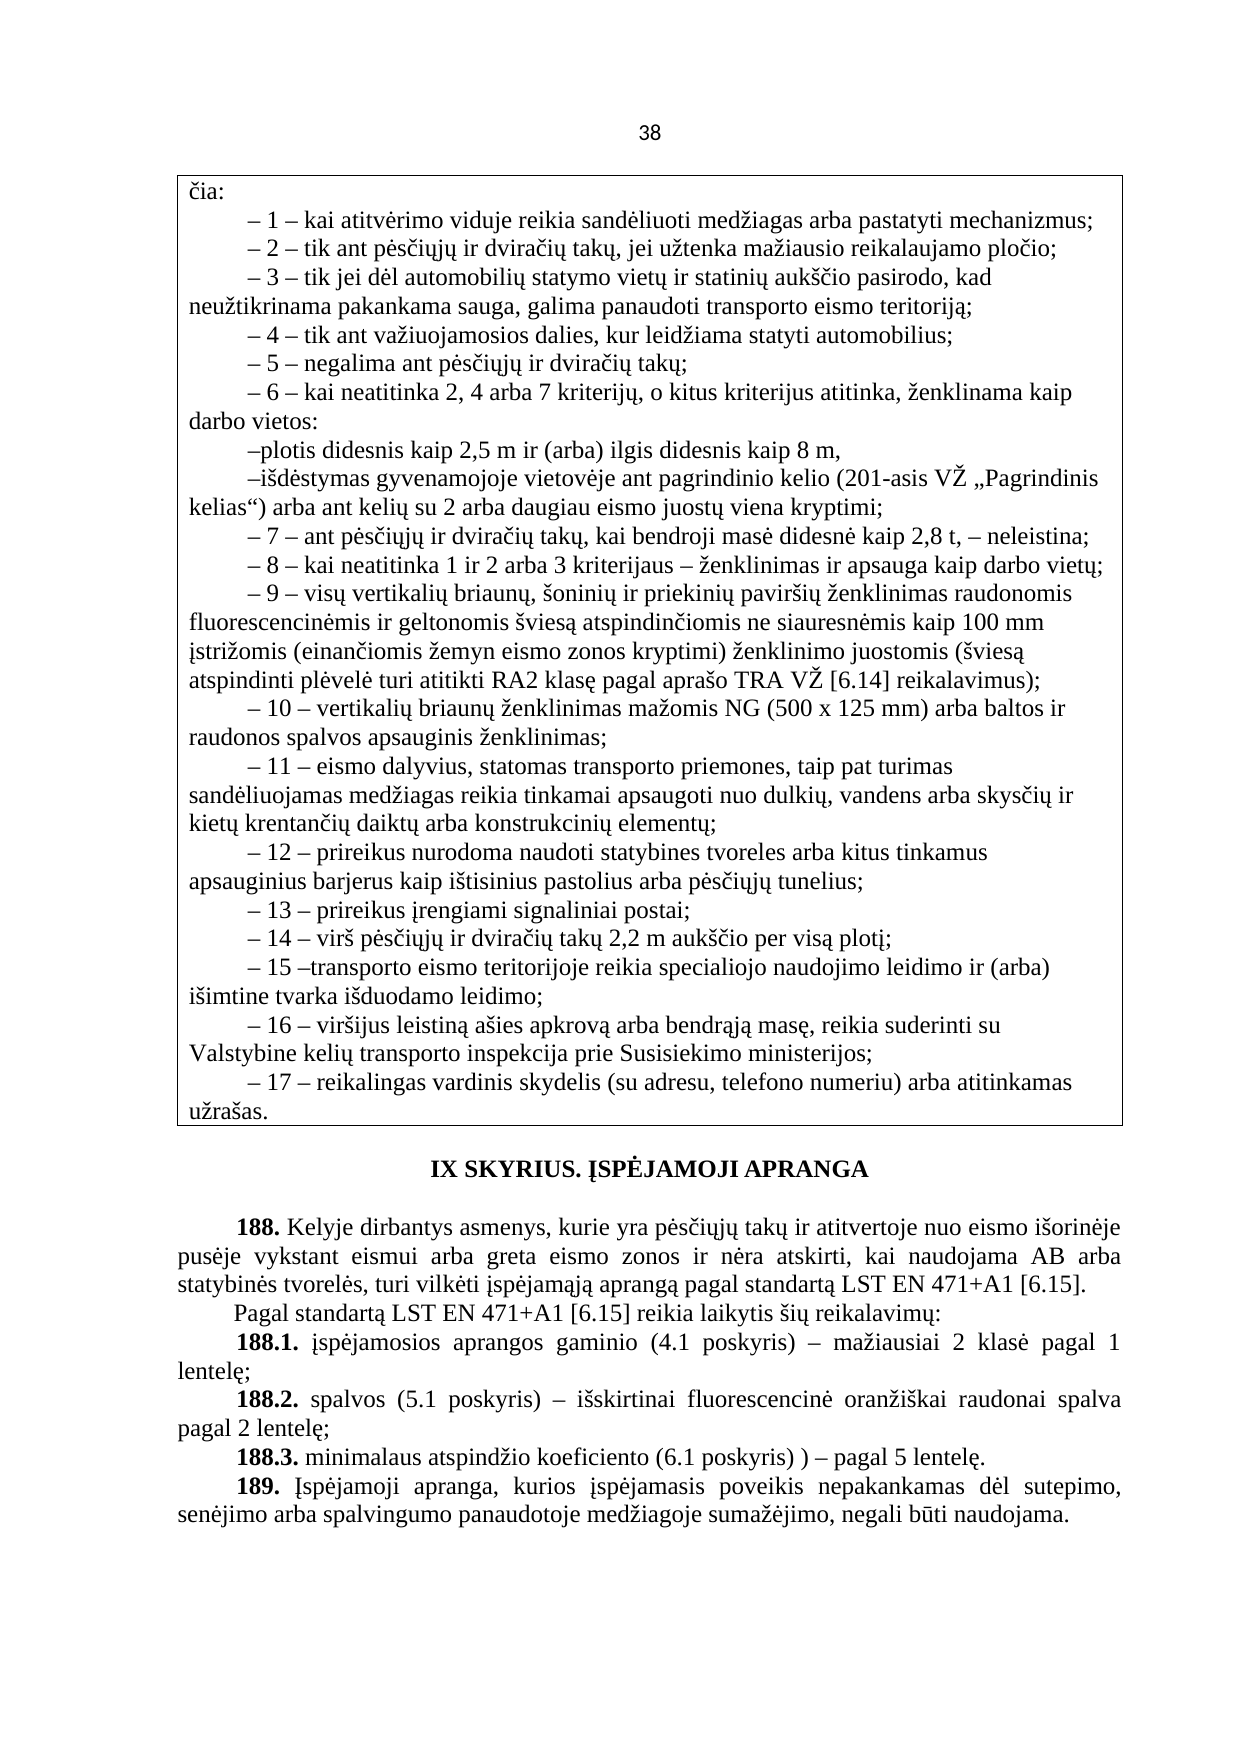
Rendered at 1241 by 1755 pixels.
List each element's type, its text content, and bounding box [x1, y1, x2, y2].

text IX SKYRIUS. ĮSPĖJAMOJI APRANGA [177, 1154, 1122, 1183]
text 189. Įspėjamoji apranga, kurios įspėjamasis poveikis nepakankamas dėl sutepimo, senėjimo arba spalvingumo panaudotoje medžiagoje sumažėjimo, negali būti naudojama. [177, 1471, 1122, 1528]
text 188.1. įspėjamosios aprangos gaminio (4.1 poskyris) – mažiausiai 2 klasė pagal 1 lentelę; [177, 1327, 1122, 1384]
text 188.3. minimalaus atspindžio koeficiento (6.1 poskyris) ) – pagal 5 lentelę. [177, 1442, 1122, 1471]
table_cell čia: – 1 – kai atitvėrimo viduje reikia sandėliuoti medžiagas arba pastatyti mechanizmus; – 2 – tik ant pėsčiųjų ir dviračių takų, jei užtenka mažiausio reikalaujamo pločio; – 3 – tik jei dėl automobilių statymo vietų ir statinių aukščio pasirodo, kad neužtikrinama pakankama sauga, galima panaudoti transporto eismo teritoriją; – 4 – tik ant važiuojamosios dalies, kur leidžiama statyti automobilius; – 5 – negalima ant pėsčiųjų ir dviračių takų; – 6 – kai neatitinka 2, 4 arba 7 kriterijų, o kitus kriterijus atitinka, ženklinama kaip darbo vietos: –plotis didesnis kaip 2,5 m ir (arba) ilgis didesnis kaip 8 m, –išdėstymas gyvenamojoje vietovėje ant pagrindinio kelio (201-asis VŽ „Pagrindinis kelias“) arba ant kelių su 2 arba daugiau eismo juostų viena kryptimi; – 7 – ant pėsčiųjų ir dviračių takų, kai bendroji masė didesnė kaip 2,8 t, – neleistina; – 8 – kai neatitinka 1 ir 2 arba 3 kriterijaus – ženklinimas ir apsauga kaip darbo vietų; – 9 – visų vertikalių briaunų, šoninių ir priekinių paviršių ženklinimas raudonomis fluorescencinėmis ir geltonomis šviesą atspindinčiomis ne siauresnėmis kaip 100 mm įstrižomis (einančiomis žemyn eismo zonos kryptimi) ženklinimo juostomis (šviesą atspindinti plėvelė turi atitikti RA2 klasę pagal aprašo TRA VŽ [6.14] reikalavimus); – 10 – vertikalių briaunų ženklinimas mažomis NG (500 x 125 mm) arba baltos ir raudonos spalvos apsauginis ženklinimas; – 11 – eismo dalyvius, statomas transporto priemones, taip pat turimas sandėliuojamas medžiagas reikia tinkamai apsaugoti nuo dulkių, vandens arba skysčių ir kietų krentančių daiktų arba konstrukcinių elementų; – 12 – prireikus nurodoma naudoti statybines tvoreles arba kitus tinkamus apsauginius barjerus kaip ištisinius pastolius arba pėsčiųjų tunelius; – 13 – prireikus įrengiami signaliniai postai; – 14 – virš pėsčiųjų ir dviračių takų 2,2 m aukščio per visą plotį; – 15 –transporto eismo teritorijoje reikia specialiojo naudojimo leidimo ir (arba) išimtine tvarka išduodamo leidimo; – 16 – viršijus leistiną ašies apkrovą arba bendrąją masę, reikia suderinti su Valstybine kelių transporto inspekcija prie Susisiekimo ministerijos; – 17 – reikalingas vardinis skydelis (su adresu, telefono numeriu) arba atitinkamas užrašas. [178, 176, 1122, 1125]
text 188. Kelyje dirbantys asmenys, kurie yra pėsčiųjų takų ir atitvertoje nuo eismo išorinėje pusėje vykstant eismui arba greta eismo zonos ir nėra atskirti, kai naudojama AB arba statybinės tvorelės, turi vilkėti įspėjamąją aprangą pagal standartą LST EN 471+A1 [6.15]. [177, 1212, 1122, 1298]
text Pagal standartą LST EN 471+A1 [6.15] reikia laikytis šių reikalavimų: [233, 1298, 1122, 1327]
text 188.2. spalvos (5.1 poskyris) – išskirtinai fluorescencinė oranžiškai raudonai spalva pagal 2 lentelę; [177, 1384, 1122, 1442]
